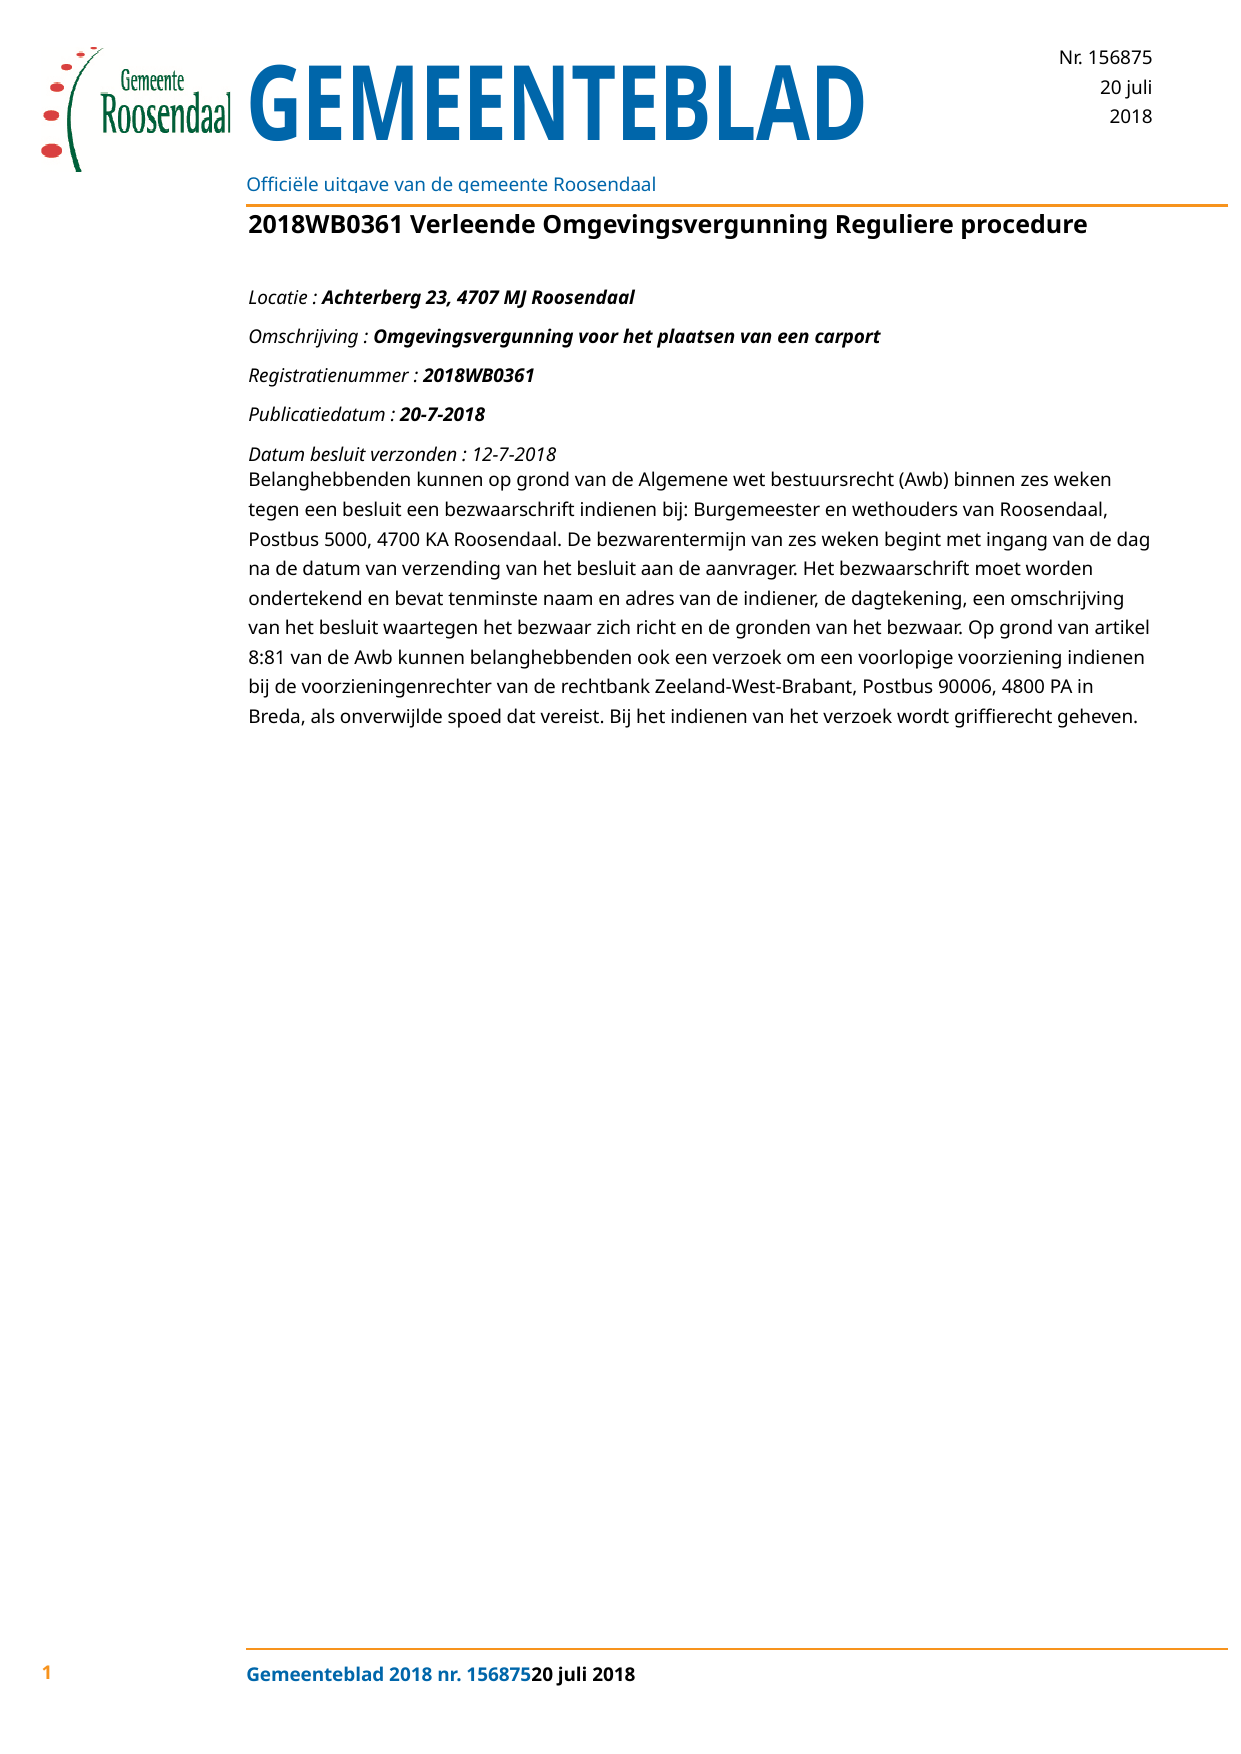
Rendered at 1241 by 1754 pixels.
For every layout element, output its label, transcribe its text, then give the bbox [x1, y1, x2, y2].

text Omschrijving : Omgevingsvergunning voor het plaatsen van een carport [248, 323, 1152, 349]
text Publicatiedatum : 20-7-2018 [248, 402, 1152, 427]
text 2018WB0361 Verleende Omgevingsvergunning Reguliere procedure [248, 207, 1152, 241]
text Datum besluit verzonden : 12-7-2018 [248, 441, 1152, 467]
text Locatie : Achterberg 23, 4707 MJ Roosendaal [248, 284, 1152, 309]
text Registratienummer : 2018WB0361 [248, 362, 1152, 388]
picture [41, 47, 231, 172]
text Belanghebbenden kunnen op grond van de Algemene wet bestuursrecht (Awb) binnen zes weken tegen een besluit een bezwaarschrift indienen bij: Burgemeester en wethouders van Roosendaal, Postbus 5000, 4700 KA Roosendaal. De bezwarentermijn van zes weken begint met ingang van de dag na de datum van verzending van het besluit aan de aanvrager. Het bezwaarschrift moet worden ondertekend en bevat tenminste naam en adres van de indiener, de dagtekening, een omschrijving van het besluit waartegen het bezwaar zich richt en de gronden van het bezwaar. Op grond van artikel 8:81 van de Awb kunnen belanghebbenden ook een verzoek om een voorlopige voorziening indienen bij de voorzieningenrechter van de rechtbank Zeeland-West-Brabant, Postbus 90006, 4800 PA in Breda, als onverwijlde spoed dat vereist. Bij het indienen van het verzoek wordt griffierecht geheven. [248, 467, 1152, 729]
